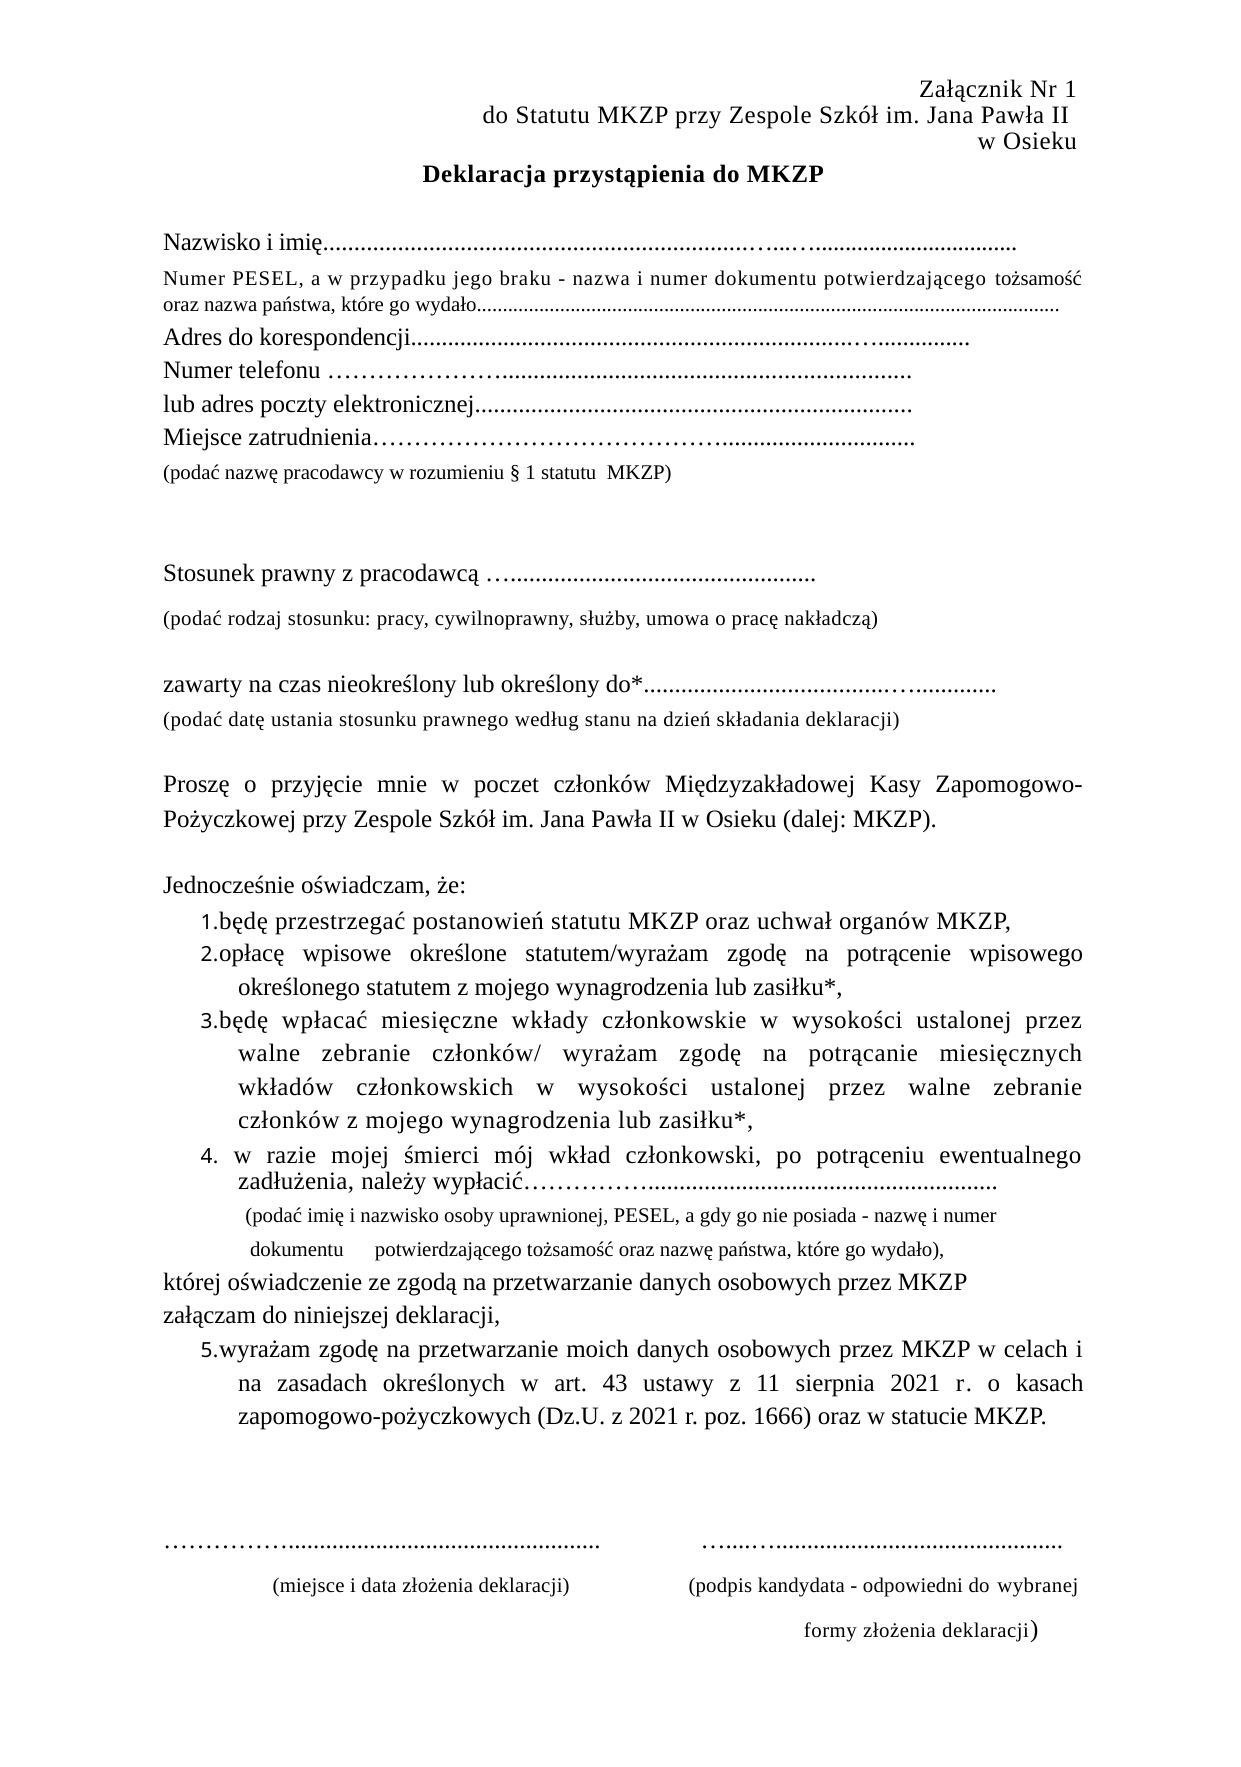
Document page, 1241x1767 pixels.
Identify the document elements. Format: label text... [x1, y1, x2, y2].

text Nazwisko i imię …...….................................. [163, 230, 1084, 256]
text (podać rodzaj stosunku: pracy, cywilnoprawny, służby, umowa o pracę nakładczą) [163, 604, 1084, 630]
text zawarty na czas nieokreślony lub określony do* …............. [163, 672, 1084, 698]
list będę wpłacać miesięczne wkłady członkowskie w wysokości ustalonej przez walne zebranie członków/ wyrażam zgodę na potrącanie miesięcznych wkładów członkowskich w wysokości ustalonej przez walne zebranie członków z mojego wynagrodzenia lub zasiłku*, [125, 1002, 1084, 1135]
text Stosunek prawny z pracodawcą …................................................. [163, 555, 821, 588]
list w razie mojej śmierci mój wkład członkowski, po potrąceniu ewentualnego zadłużenia, należy wypłacić……………........................................................ [125, 1143, 1084, 1195]
text (podać datę ustania stosunku prawnego według stanu na dzień składania deklaracji) [163, 706, 1084, 731]
list wyrażam zgodę na przetwarzanie moich danych osobowych przez MKZP w celach i na zasadach określonych w art. 43 ustawy z 11 sierpnia 2021 r. o kasach zapomogowo-pożyczkowych (Dz.U. z 2021 r. poz. 1666) oraz w statucie MKZP. [125, 1331, 1084, 1431]
text Załącznik Nr 1 [163, 77, 1084, 103]
text Numer PESEL, a w przypadku jego braku - nazwa i numer dokumentu potwierdzającego tożsamość oraz nazwa państwa, które go wydało................................................................................................................ [163, 264, 1084, 316]
text (podać imię i nazwisko osoby uprawnionej, PESEL, a gdy go nie posiada - nazwę i numer dokumentu potwierdzającego tożsamość oraz nazwę państwa, które go wydało), [163, 1196, 1031, 1263]
text …………….................................................. …....….............................................. [163, 1522, 1084, 1556]
text Deklaracja przystąpienia do MKZP [163, 162, 1084, 188]
text Proszę o przyjęcie mnie w poczet członków Międzyzakładowej Kasy Zapomogowo-Pożyczkowej przy Zespole Szkół im. Jana Pawła II w Osieku (dalej: MKZP). [163, 764, 1084, 834]
text której oświadczenie ze zgodą na przetwarzanie danych osobowych przez MKZP załączam do niniejszej deklaracji, [163, 1263, 1046, 1331]
list będę przestrzegać postanowień statutu MKZP oraz uchwał organów MKZP, [125, 908, 1084, 934]
text (miejsce i data złożenia deklaracji) (podpis kandydata - odpowiedni do wybranej [163, 1573, 1084, 1597]
text formy złożenia deklaracji) [163, 1614, 1084, 1643]
text Adres do korespondencji.................... …............... [163, 325, 1084, 351]
text Jednocześnie oświadczam, że: [163, 866, 896, 901]
text Numer telefonu …………………. lub adres poczty elektronicznej Miejsce zatrudnienia……………………………………............................... (podać nazwę pracodawcy w rozumieniu § 1 statutu MKZP) [163, 351, 926, 520]
list opłacę wpisowe określone statutem/wyrażam zgodę na potrącenie wpisowego określonego statutem z mojego wynagrodzenia lub zasiłku*, [125, 934, 1084, 1002]
text do Statutu MKZP przy Zespole Szkół im. Jana Pawła II [163, 103, 1084, 129]
text w Osieku [163, 129, 1084, 155]
